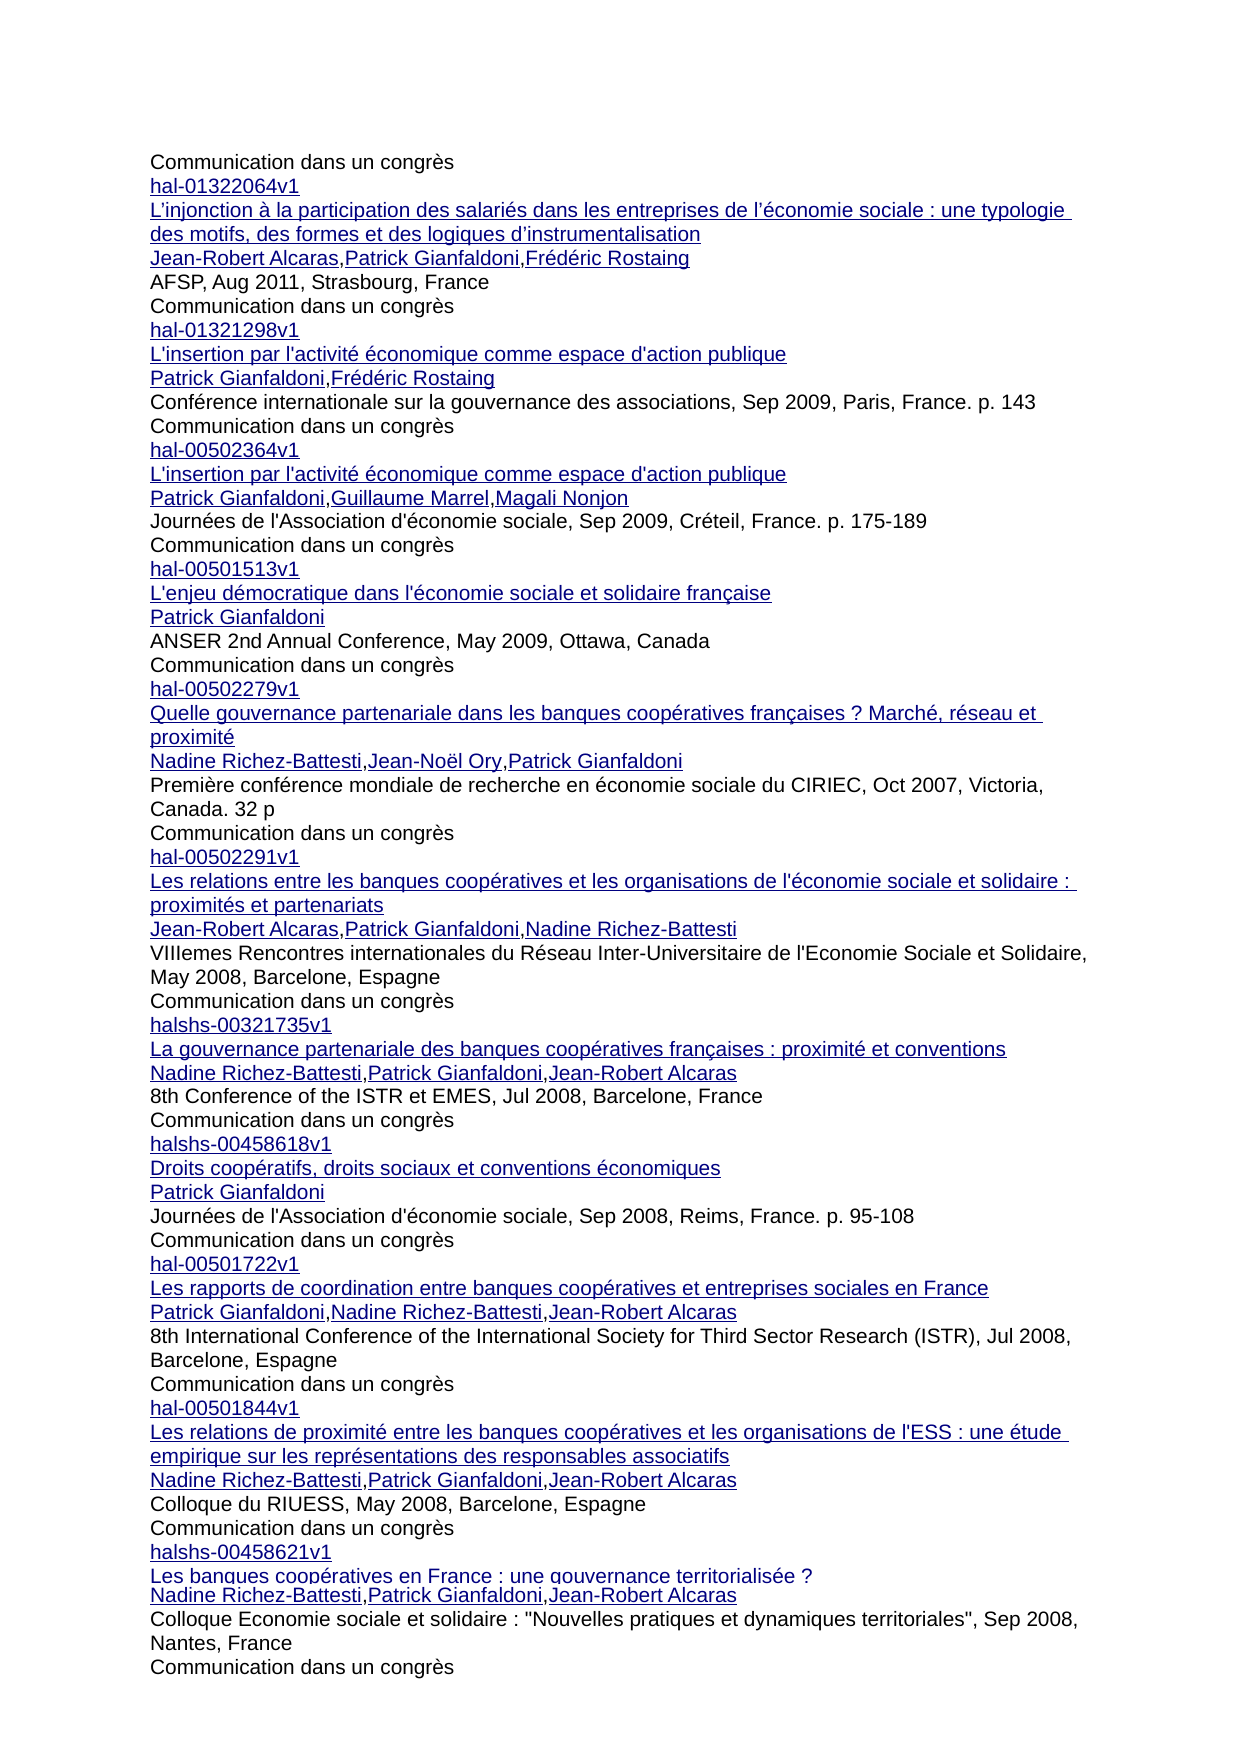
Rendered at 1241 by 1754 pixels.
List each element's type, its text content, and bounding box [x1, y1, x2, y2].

table_cell La gouvernance partenariale des banques coopératives françaises : proximité et conventions Nadine Richez-Battesti,Patrick Gianfaldoni,Jean-Robert Alcaras 8th Conference of the ISTR et EMES, Jul 2008, Barcelone, France Communication dans un congrès halshs-00458618v1 [150, 1036, 1090, 1156]
table_cell L'insertion par l'activité économique comme espace d'action publique Patrick Gianfaldoni,Frédéric Rostaing Conférence internationale sur la gouvernance des associations, Sep 2009, Paris, France. p. 143 Communication dans un congrès hal-00502364v1 [150, 342, 1090, 461]
table_cell Communication dans un congrès hal-01322064v1 [150, 150, 1090, 198]
table_cell L'enjeu démocratique dans l'économie sociale et solidaire française Patrick Gianfaldoni ANSER 2nd Annual Conference, May 2009, Ottawa, Canada Communication dans un congrès hal-00502279v1 [150, 581, 1090, 701]
table_cell L'insertion par l'activité économique comme espace d'action publique Patrick Gianfaldoni,Guillaume Marrel,Magali Nonjon Journées de l'Association d'économie sociale, Sep 2009, Créteil, France. p. 175-189 Communication dans un congrès hal-00501513v1 [150, 461, 1090, 581]
table_cell Les relations de proximité entre les banques coopératives et les organisations de l'ESS : une étude empirique sur les représentations des responsables associatifs Nadine Richez-Battesti,Patrick Gianfaldoni,Jean-Robert Alcaras Colloque du RIUESS, May 2008, Barcelone, Espagne Communication dans un congrès halshs-00458621v1 [150, 1420, 1090, 1563]
table_cell Les banques coopératives en France : une gouvernance territorialisée ? Nadine Richez-Battesti,Patrick Gianfaldoni,Jean-Robert Alcaras Colloque Economie sociale et solidaire : "Nouvelles pratiques et dynamiques territoriales", Sep 2008, Nantes, France Communication dans un congrès [150, 1564, 1090, 1679]
table_cell Quelle gouvernance partenariale dans les banques coopératives françaises ? Marché, réseau et proximité Nadine Richez-Battesti,Jean-Noël Ory,Patrick Gianfaldoni Première conférence mondiale de recherche en économie sociale du CIRIEC, Oct 2007, Victoria, Canada. 32 p Communication dans un congrès hal-00502291v1 [150, 701, 1090, 869]
table_cell Les rapports de coordination entre banques coopératives et entreprises sociales en France Patrick Gianfaldoni,Nadine Richez-Battesti,Jean-Robert Alcaras 8th International Conference of the International Society for Third Sector Research (ISTR), Jul 2008, Barcelone, Espagne Communication dans un congrès hal-00501844v1 [150, 1276, 1090, 1420]
table_cell Droits coopératifs, droits sociaux et conventions économiques Patrick Gianfaldoni Journées de l'Association d'économie sociale, Sep 2008, Reims, France. p. 95-108 Communication dans un congrès hal-00501722v1 [150, 1156, 1090, 1276]
table_cell L’injonction à la participation des salariés dans les entreprises de l’économie sociale : une typologie des motifs, des formes et des logiques d’instrumentalisation Jean-Robert Alcaras,Patrick Gianfaldoni,Frédéric Rostaing AFSP, Aug 2011, Strasbourg, France Communication dans un congrès hal-01321298v1 [150, 198, 1090, 342]
table_cell Les relations entre les banques coopératives et les organisations de l'économie sociale et solidaire : proximités et partenariats Jean-Robert Alcaras,Patrick Gianfaldoni,Nadine Richez-Battesti VIIIemes Rencontres internationales du Réseau Inter-Universitaire de l'Economie Sociale et Solidaire, May 2008, Barcelone, Espagne Communication dans un congrès halshs-00321735v1 [150, 869, 1090, 1036]
